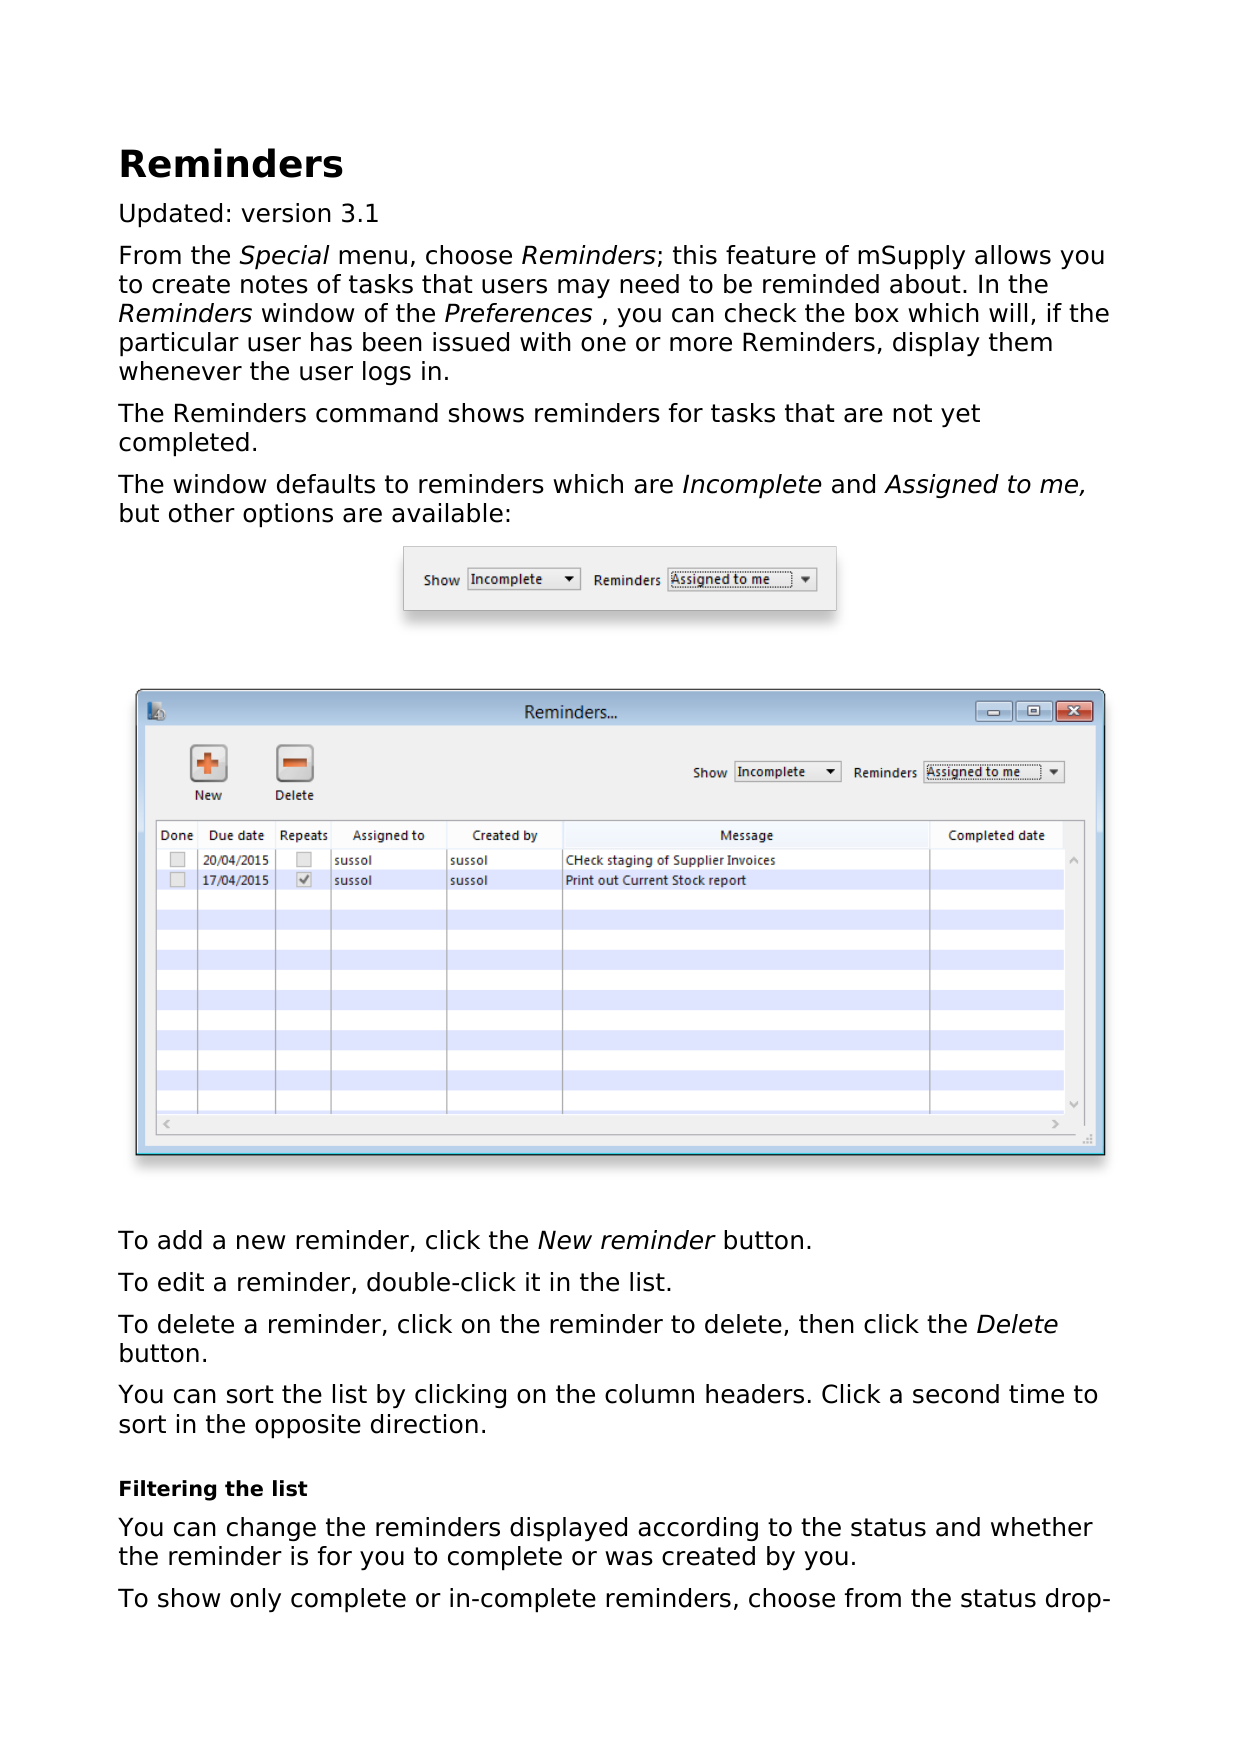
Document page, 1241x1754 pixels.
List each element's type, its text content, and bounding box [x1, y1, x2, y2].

text You can change the reminders displayed according to the status and whether the reminder is for you to complete or was created by you. [118, 1513, 1122, 1572]
text To edit a reminder, double-click it in the list. [118, 1268, 1122, 1297]
text To add a new reminder, click the New reminder button. [118, 1227, 1122, 1256]
text The window defaults to reminders which are Incomplete and Assigned to me, but other options are available: [118, 470, 1122, 528]
text Updated: version 3.1 [118, 199, 1122, 228]
picture [118, 683, 1123, 1185]
text The Reminders command shows reminders for tasks that are not yet completed. [118, 399, 1122, 458]
subtitle Filtering the list [118, 1477, 1122, 1501]
text To delete a reminder, click on the reminder to delete, then click the Delete button. [118, 1310, 1122, 1368]
text To show only complete or in-complete reminders, choose from the status drop- [118, 1584, 1122, 1613]
text From the Special menu, choose Reminders; this feature of mSupply allows you to create notes of tasks that users may need to be reminded about. In the Reminders window of the Preferences , you can check the box which will, if the particular user has been issued with one or more Reminders, display them whenever the user logs in. [118, 241, 1122, 387]
text You can sort the list by clicking on the column headers. Click a second time to sort in the opposite direction. [118, 1381, 1122, 1439]
subtitle Reminders [118, 143, 1122, 187]
picture [385, 541, 855, 642]
